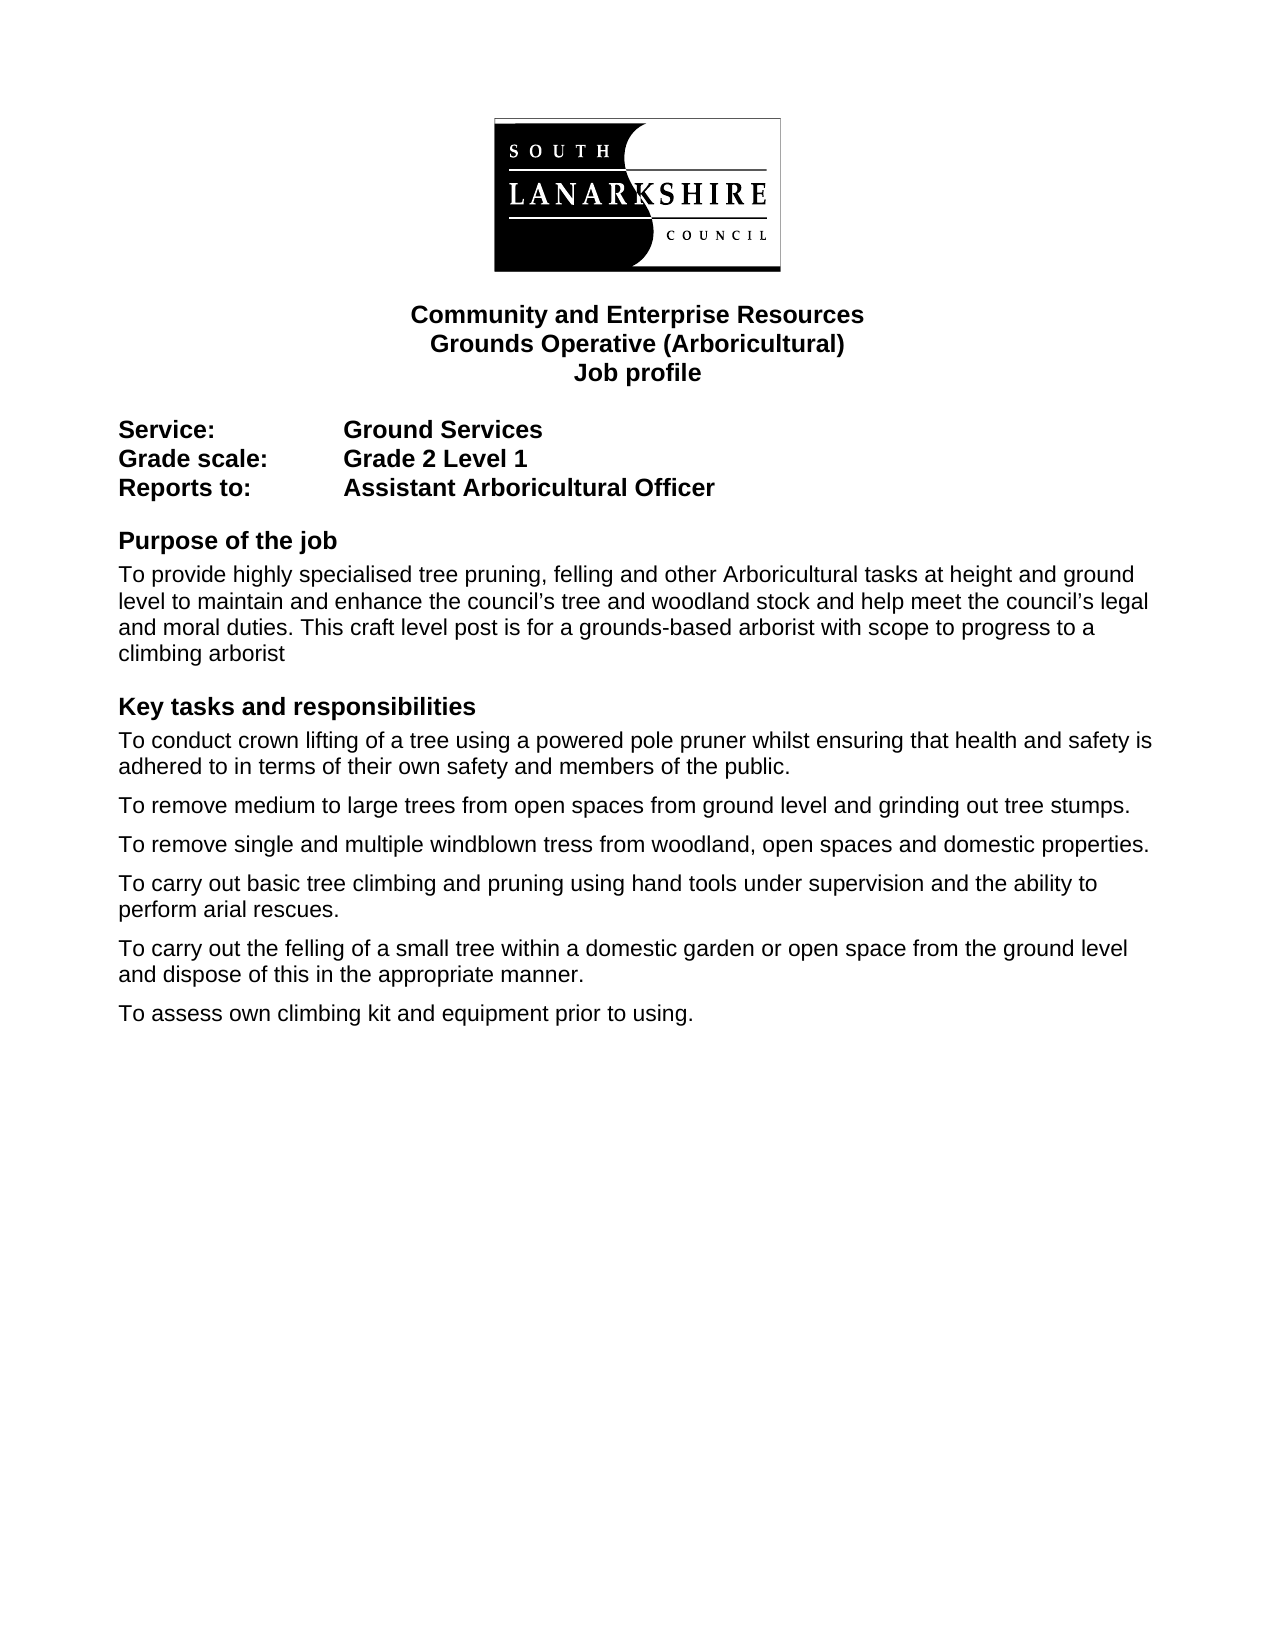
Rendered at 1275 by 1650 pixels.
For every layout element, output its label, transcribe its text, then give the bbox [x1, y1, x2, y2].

text To remove medium to large trees from open spaces from ground level and grinding out tree stumps. [118, 792, 1157, 818]
subtitle Key tasks and responsibilities [118, 692, 1157, 720]
text Reports to: Assistant Arboricultural Officer [118, 472, 1157, 501]
subtitle Purpose of the job [118, 526, 1157, 555]
text To provide highly specialised tree pruning, felling and other Arboricultural tasks at height and ground level to maintain and enhance the council’s tree and woodland stock and help meet the council’s legal and moral duties. This craft level post is for a grounds-based arborist with scope to progress to a climbing arborist [118, 561, 1157, 667]
subtitle Community and Enterprise Resources Grounds Operative (Arboricultural) Job profile [118, 300, 1157, 386]
text To carry out basic tree climbing and pruning using hand tools under supervision and the ability to perform arial rescues. [118, 869, 1157, 922]
text To remove single and multiple windblown tress from woodland, open spaces and domestic properties. [118, 831, 1157, 857]
text Service: Ground Services [118, 415, 1157, 444]
text To carry out the felling of a small tree within a domestic garden or open space from the ground level and dispose of this in the appropriate manner. [118, 935, 1157, 987]
text To conduct crown lifting of a tree using a powered pole pruner whilst ensuring that health and safety is adhered to in terms of their own safety and members of the public. [118, 727, 1157, 779]
text To assess own climbing kit and equipment prior to using. [118, 1000, 1157, 1026]
text Grade scale: Grade 2 Level 1 [118, 444, 1157, 472]
